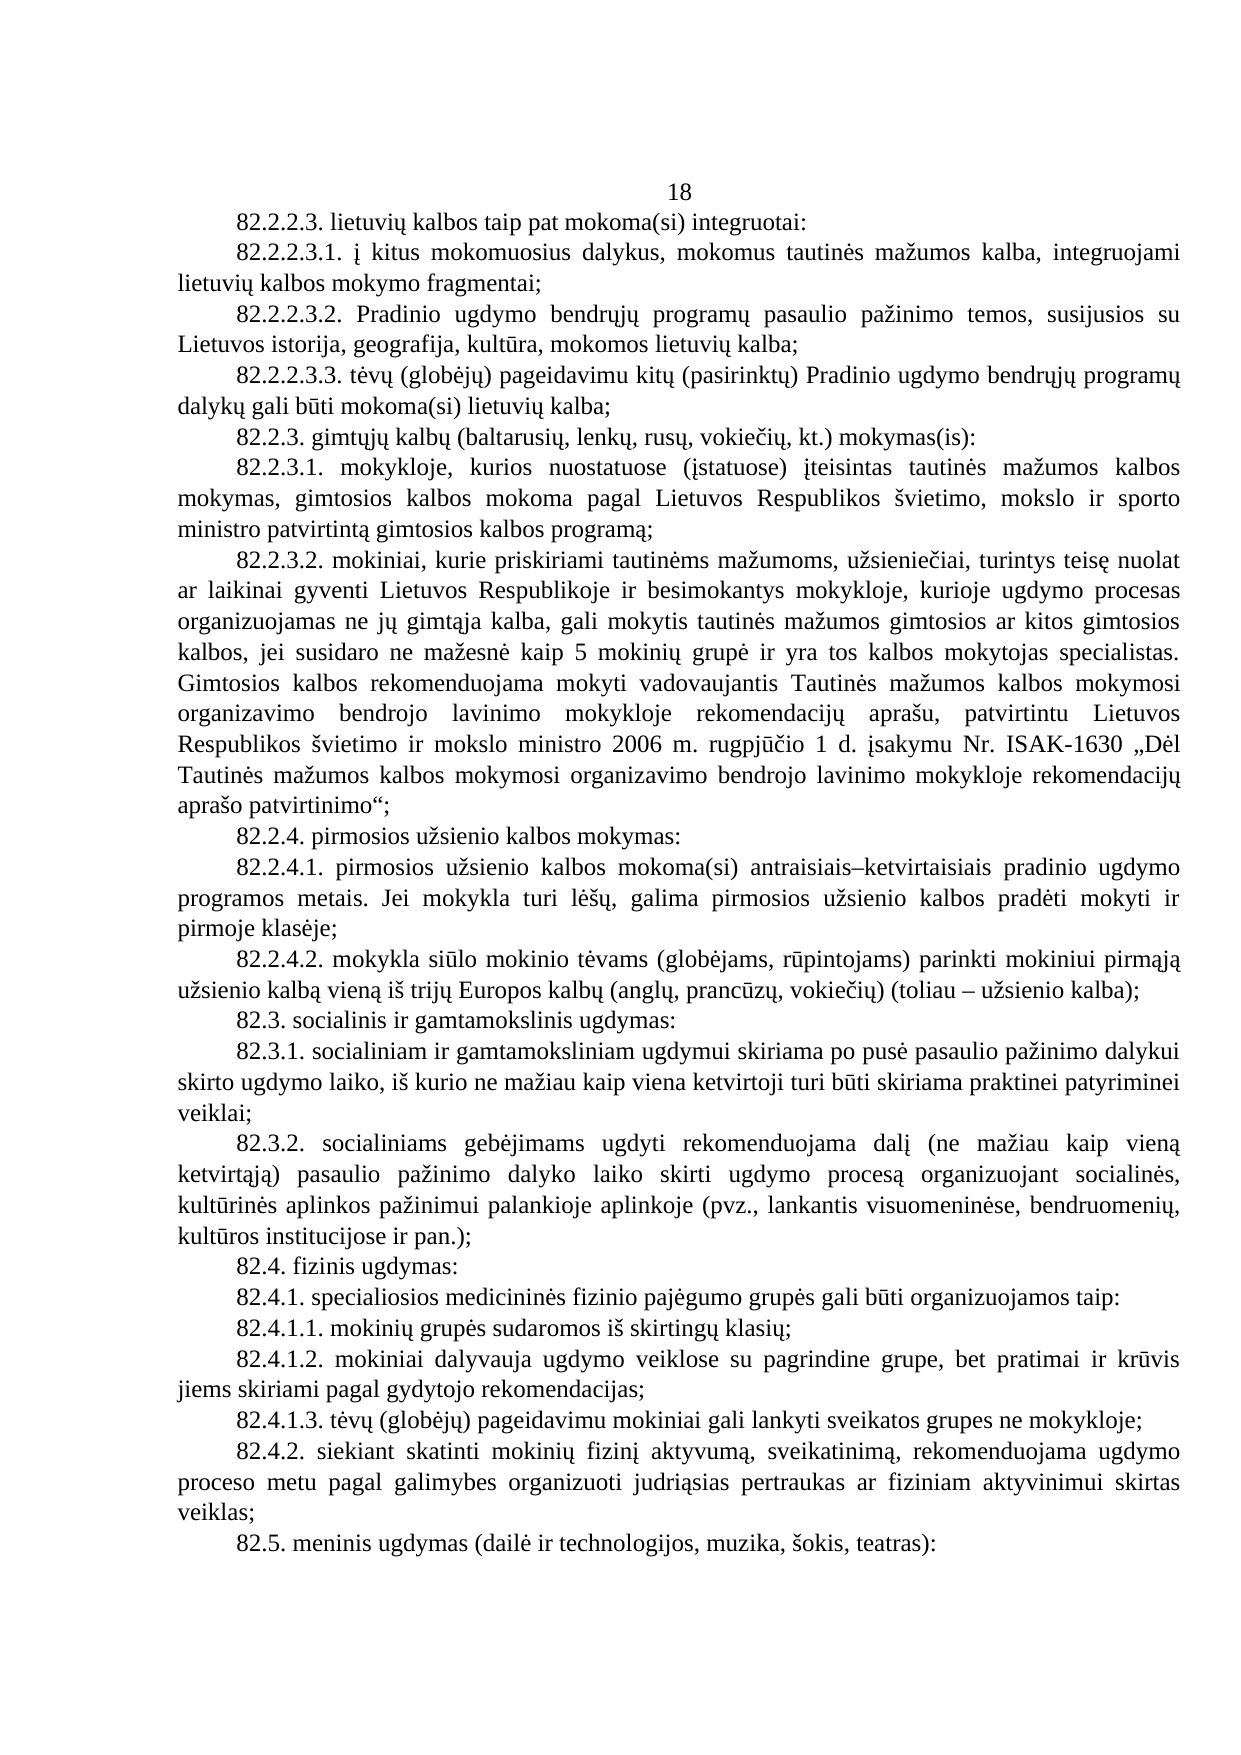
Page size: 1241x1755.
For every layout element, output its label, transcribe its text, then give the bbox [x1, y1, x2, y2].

text 82.2.2.3.2. Pradinio ugdymo bendrųjų programų pasaulio pažinimo temos, susijusios su Lietuvos istorija, geografija, kultūra, mokomos lietuvių kalba; [177, 299, 1181, 358]
text 82.2.3.2. mokiniai, kurie priskiriami tautinėms mažumoms, užsieniečiai, turintys teisę nuolat ar laikinai gyventi Lietuvos Respublikoje ir besimokantys mokykloje, kurioje ugdymo procesas organizuojamas ne jų gimtąja kalba, gali mokytis tautinės mažumos gimtosios ar kitos gimtosios kalbos, jei susidaro ne mažesnė kaip 5 mokinių grupė ir yra tos kalbos mokytojas specialistas. Gimtosios kalbos rekomenduojama mokyti vadovaujantis Tautinės mažumos kalbos mokymosi organizavimo bendrojo lavinimo mokykloje rekomendacijų aprašu, patvirtintu Lietuvos Respublikos švietimo ir mokslo ministro 2006 m. rugpjūčio 1 d. įsakymu Nr. ISAK-1630 „Dėl Tautinės mažumos kalbos mokymosi organizavimo bendrojo lavinimo mokykloje rekomendacijų aprašo patvirtinimo“; [177, 545, 1181, 819]
text 82.4.1.1. mokinių grupės sudaromos iš skirtingų klasių; [177, 1313, 1181, 1342]
text 82.2.4.1. pirmosios užsienio kalbos mokoma(si) antraisiais–ketvirtaisiais pradinio ugdymo programos metais. Jei mokykla turi lėšų, galima pirmosios užsienio kalbos pradėti mokyti ir pirmoje klasėje; [177, 852, 1181, 942]
text 82.3.1. socialiniam ir gamtamoksliniam ugdymui skiriama po pusė pasaulio pažinimo dalykui skirto ugdymo laiko, iš kurio ne mažiau kaip viena ketvirtoji turi būti skiriama praktinei patyriminei veiklai; [177, 1036, 1181, 1127]
text 82.2.2.3.1. į kitus mokomuosius dalykus, mokomus tautinės mažumos kalba, integruojami lietuvių kalbos mokymo fragmentai; [177, 237, 1181, 297]
text 82.2.3. gimtųjų kalbų (baltarusių, lenkų, rusų, vokiečių, kt.) mokymas(is): [177, 422, 1181, 451]
text 82.3. socialinis ir gamtamokslinis ugdymas: [177, 1006, 1181, 1034]
text 82.2.4. pirmosios užsienio kalbos mokymas: [177, 821, 1181, 850]
text 82.2.2.3. lietuvių kalbos taip pat mokoma(si) integruotai: [177, 207, 1181, 235]
text 82.4. fizinis ugdymas: [177, 1251, 1181, 1280]
text 82.5. meninis ugdymas (dailė ir technologijos, muzika, šokis, teatras): [177, 1528, 1181, 1557]
text 82.2.2.3.3. tėvų (globėjų) pageidavimu kitų (pasirinktų) Pradinio ugdymo bendrųjų programų dalykų gali būti mokoma(si) lietuvių kalba; [177, 360, 1181, 420]
text 82.4.1. specialiosios medicininės fizinio pajėgumo grupės gali būti organizuojamos taip: [177, 1282, 1181, 1311]
text 82.3.2. socialiniams gebėjimams ugdyti rekomenduojama dalį (ne mažiau kaip vieną ketvirtąją) pasaulio pažinimo dalyko laiko skirti ugdymo procesą organizuojant socialinės, kultūrinės aplinkos pažinimui palankioje aplinkoje (pvz., lankantis visuomeninėse, bendruomenių, kultūros institucijose ir pan.); [177, 1128, 1181, 1249]
text 82.4.2. siekiant skatinti mokinių fizinį aktyvumą, sveikatinimą, rekomenduojama ugdymo proceso metu pagal galimybes organizuoti judriąsias pertraukas ar fiziniam aktyvinimui skirtas veiklas; [177, 1436, 1181, 1526]
text 82.2.4.2. mokykla siūlo mokinio tėvams (globėjams, rūpintojams) parinkti mokiniui pirmąją užsienio kalbą vieną iš trijų Europos kalbų (anglų, prancūzų, vokiečių) (toliau – užsienio kalba); [177, 944, 1181, 1004]
text 82.2.3.1. mokykloje, kurios nuostatuose (įstatuose) įteisintas tautinės mažumos kalbos mokymas, gimtosios kalbos mokoma pagal Lietuvos Respublikos švietimo, mokslo ir sporto ministro patvirtintą gimtosios kalbos programą; [177, 452, 1181, 543]
text 82.4.1.2. mokiniai dalyvauja ugdymo veiklose su pagrindine grupe, bet pratimai ir krūvis jiems skiriami pagal gydytojo rekomendacijas; [177, 1344, 1181, 1403]
text 82.4.1.3. tėvų (globėjų) pageidavimu mokiniai gali lankyti sveikatos grupes ne mokykloje; [177, 1405, 1181, 1434]
